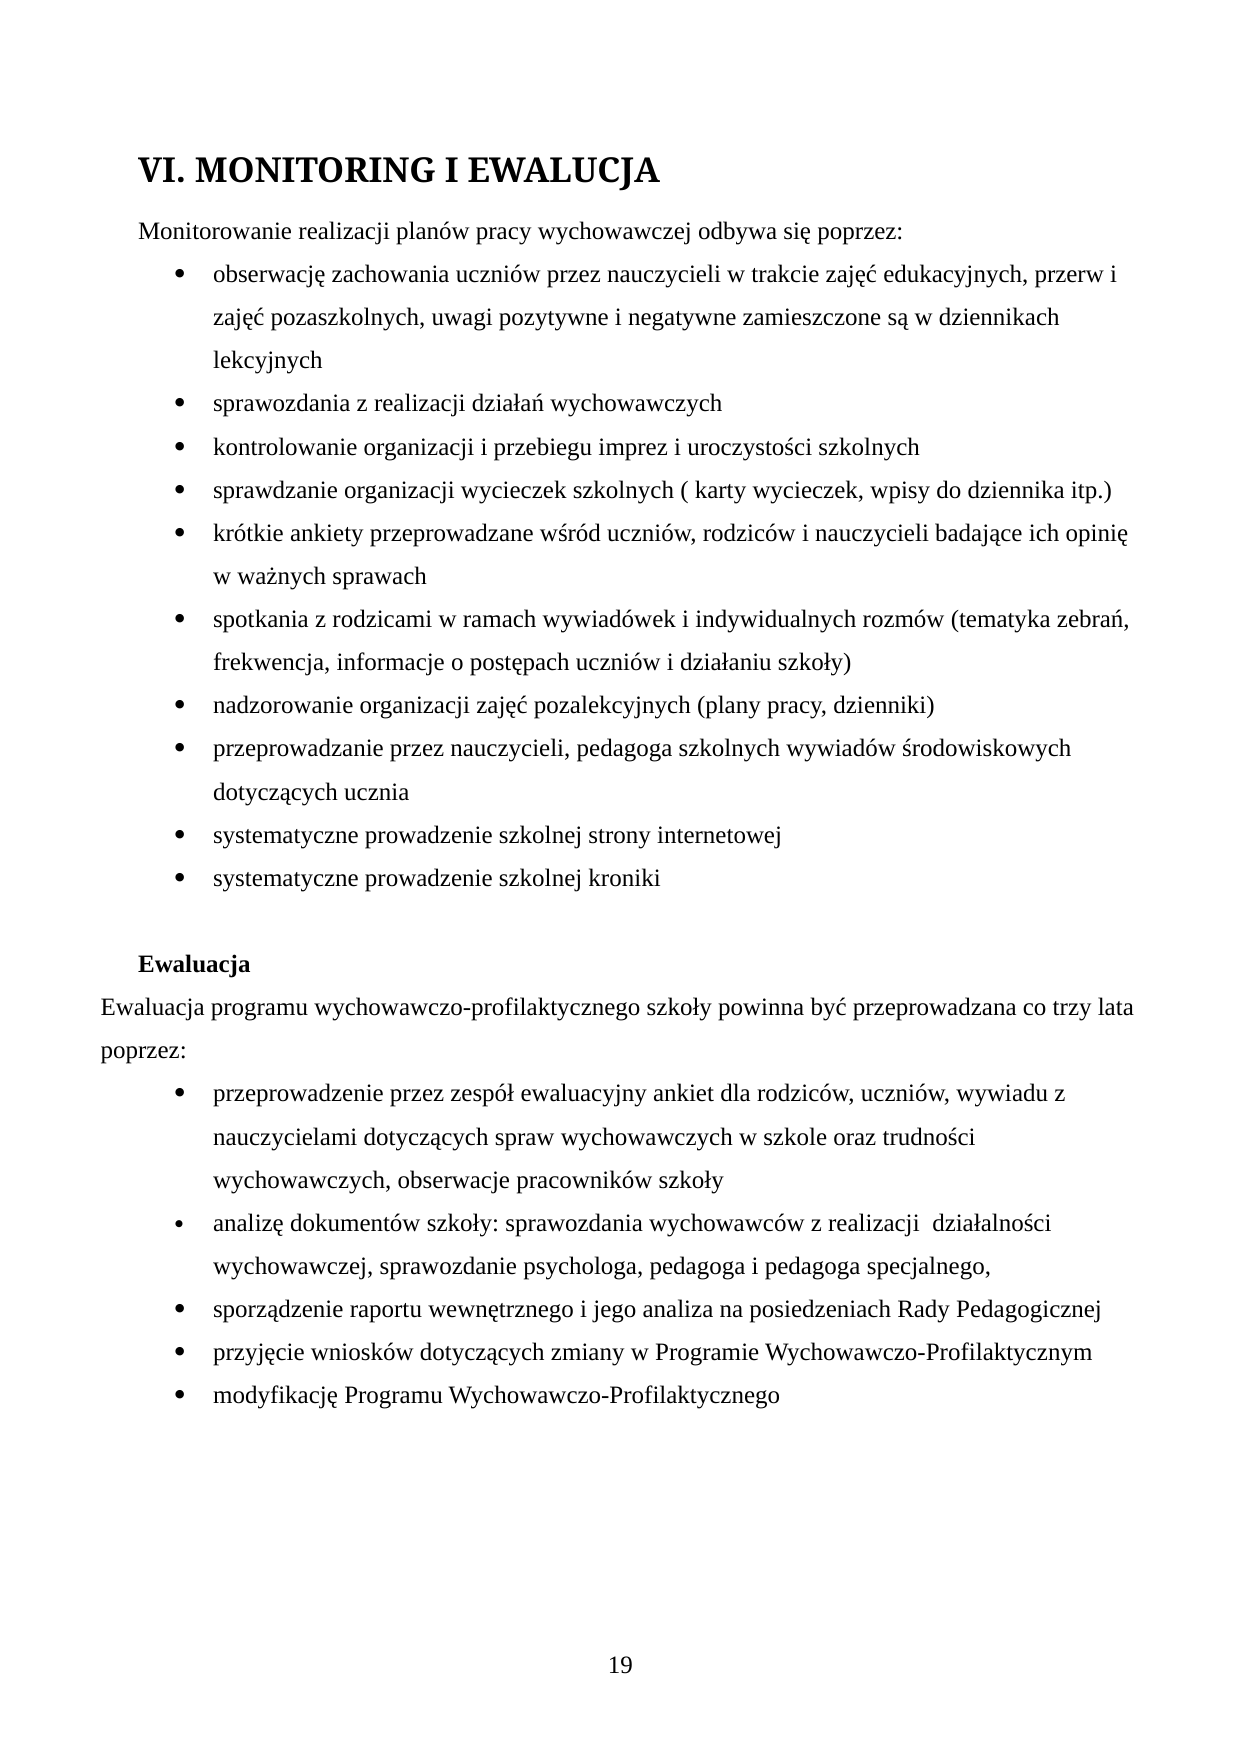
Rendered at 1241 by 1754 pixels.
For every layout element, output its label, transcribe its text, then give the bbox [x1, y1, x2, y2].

list modyfikację Programu Wychowawczo-Profilaktycznego [175, 1380, 1140, 1409]
list kontrolowanie organizacji i przebiegu imprez i uroczystości szkolnych [175, 432, 1140, 460]
list przyjęcie wniosków dotyczących zmiany w Programie Wychowawczo-Profilaktycznym [175, 1337, 1140, 1366]
list analizę dokumentów szkoły: sprawozdania wychowawców z realizacji działalności wychowawczej, sprawozdanie psychologa, pedagoga i pedagoga specjalnego, [175, 1208, 1140, 1280]
list spotkania z rodzicami w ramach wywiadówek i indywidualnych rozmów (tematyka zebrań, frekwencja, informacje o postępach uczniów i działaniu szkoły) [175, 604, 1140, 676]
list sprawozdania z realizacji działań wychowawczych [175, 388, 1140, 417]
text Ewaluacja Ewaluacja programu wychowawczo-profilaktycznego szkoły powinna być przeprowadzana co trzy lata poprzez: [100, 949, 1140, 1064]
list krótkie ankiety przeprowadzane wśród uczniów, rodziców i nauczycieli badające ich opinię w ważnych sprawach [175, 518, 1140, 590]
list sporządzenie raportu wewnętrznego i jego analiza na posiedzeniach Rady Pedagogicznej [175, 1294, 1140, 1323]
list obserwację zachowania uczniów przez nauczycieli w trakcie zajęć edukacyjnych, przerw i zajęć pozaszkolnych, uwagi pozytywne i negatywne zamieszczone są w dziennikach lekcyjnych [175, 259, 1140, 374]
list systematyczne prowadzenie szkolnej kroniki [175, 863, 1140, 892]
list przeprowadzanie przez nauczycieli, pedagoga szkolnych wywiadów środowiskowych dotyczących ucznia [175, 733, 1140, 805]
list sprawdzanie organizacji wycieczek szkolnych ( karty wycieczek, wpisy do dziennika itp.) [175, 475, 1140, 503]
text VI. MONITORING I EWALUCJA [100, 146, 1140, 193]
list przeprowadzenie przez zespół ewaluacyjny ankiet dla rodziców, uczniów, wywiadu z nauczycielami dotyczących spraw wychowawczych w szkole oraz trudności wychowawczych, obserwacje pracowników szkoły [175, 1078, 1140, 1193]
text Monitorowanie realizacji planów pracy wychowawczej odbywa się poprzez: [100, 216, 1140, 245]
list systematyczne prowadzenie szkolnej strony internetowej [175, 820, 1140, 848]
list nadzorowanie organizacji zajęć pozalekcyjnych (plany pracy, dzienniki) [175, 690, 1140, 719]
